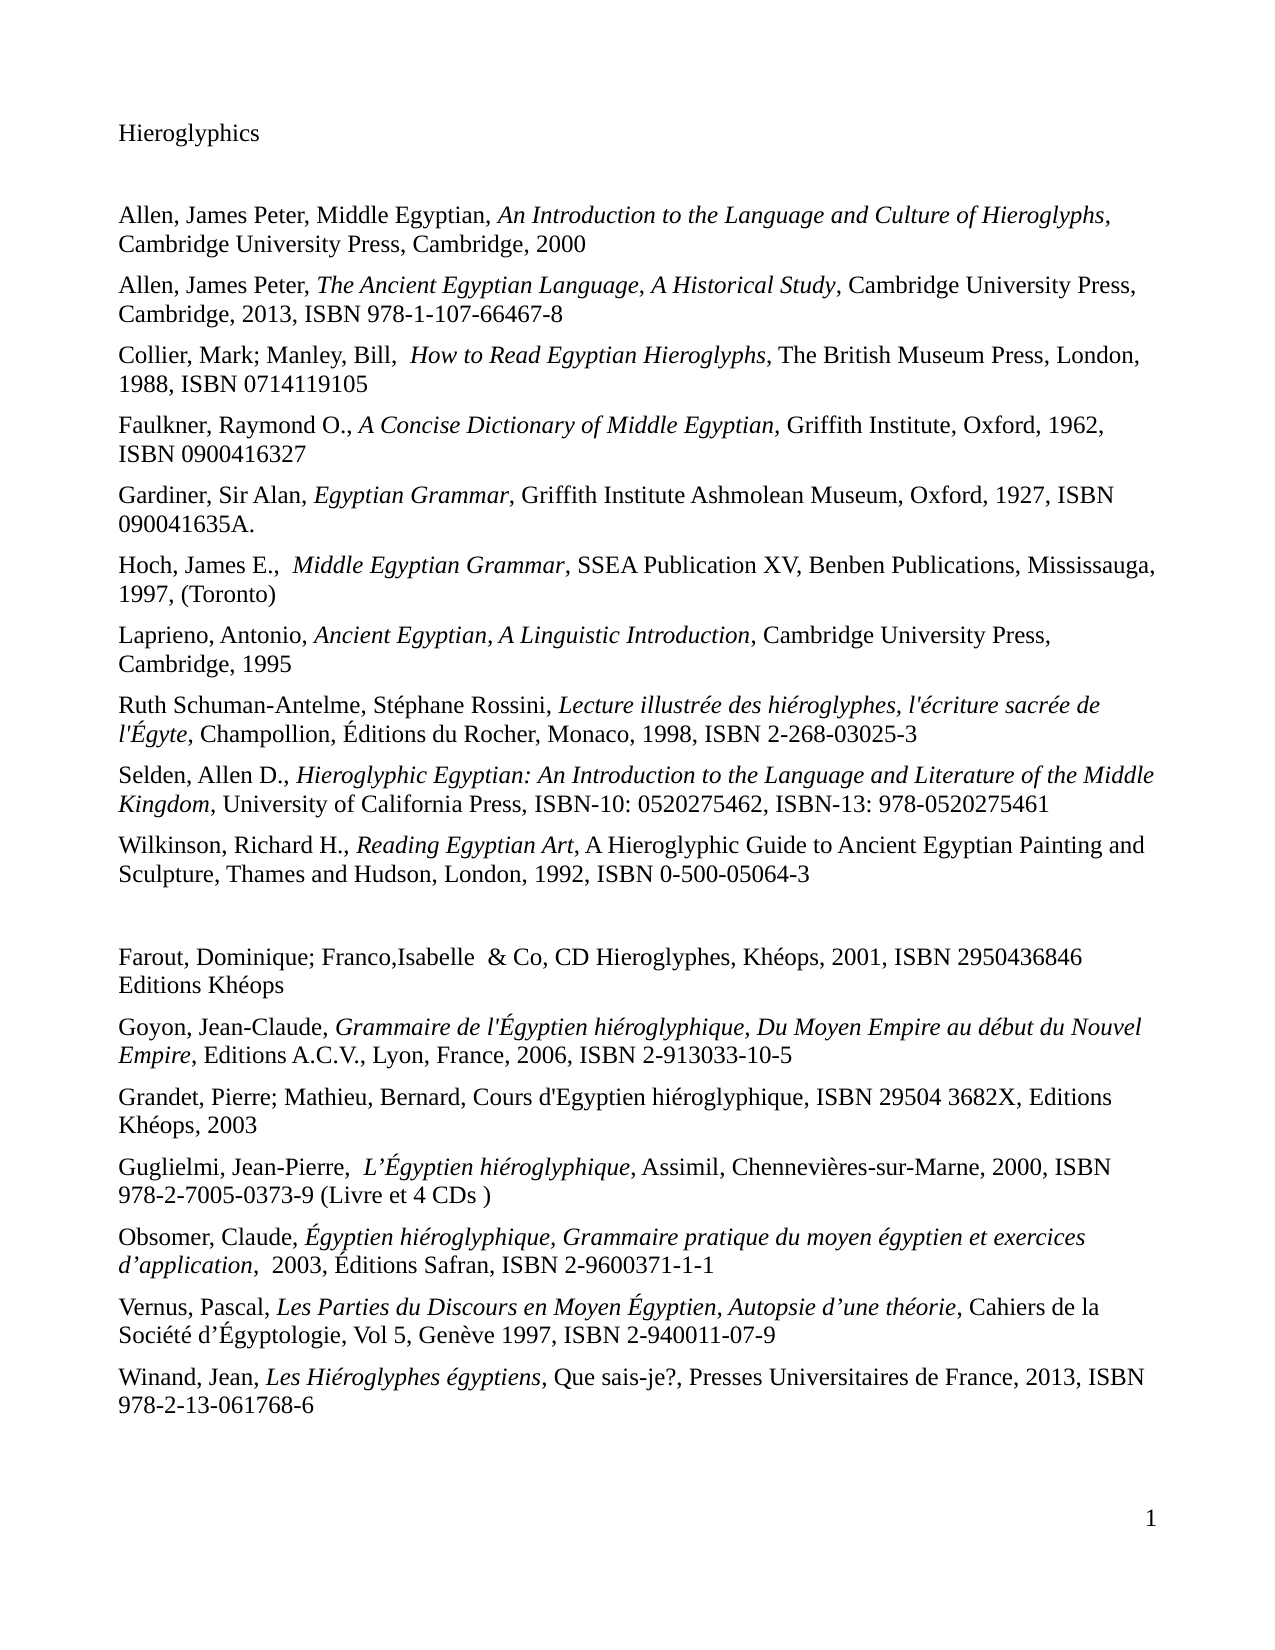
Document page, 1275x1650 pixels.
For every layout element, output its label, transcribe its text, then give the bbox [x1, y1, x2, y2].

text Farout, Dominique; Franco,Isabelle & Co, CD Hieroglyphes, Khéops, 2001, ISBN 2950436846 Editions Khéops [118, 942, 1157, 999]
text Ruth Schuman-Antelme, Stéphane Rossini, Lecture illustrée des hiéroglyphes, l'écriture sacrée de l'Égyte, Champollion, Éditions du Rocher, Monaco, 1998, ISBN 2-268-03025-3 [118, 691, 1157, 748]
text Hoch, James E., Middle Egyptian Grammar, SSEA Publication XV, Benben Publications, Mississauga, 1997, (Toronto) [118, 551, 1157, 608]
text Goyon, Jean-Claude, Grammaire de l'Égyptien hiéroglyphique, Du Moyen Empire au début du Nouvel Empire, Editions A.C.V., Lyon, France, 2006, ISBN 2-913033-10-5 [118, 1012, 1157, 1069]
text Allen, James Peter, Middle Egyptian, An Introduction to the Language and Culture of Hieroglyphs, Cambridge University Press, Cambridge, 2000 [118, 201, 1157, 258]
text Collier, Mark; Manley, Bill, How to Read Egyptian Hieroglyphs, The British Museum Press, London, 1988, ISBN 0714119105 [118, 341, 1157, 398]
text Laprieno, Antonio, Ancient Egyptian, A Linguistic Introduction, Cambridge University Press, Cambridge, 1995 [118, 621, 1157, 678]
text Winand, Jean, Les Hiéroglyphes égyptiens, Que sais-je?, Presses Universitaires de France, 2013, ISBN 978-2-13-061768-6 [118, 1362, 1157, 1419]
text Wilkinson, Richard H., Reading Egyptian Art, A Hieroglyphic Guide to Ancient Egyptian Painting and Sculpture, Thames and Hudson, London, 1992, ISBN 0-500-05064-3 [118, 831, 1157, 888]
text Selden, Allen D., Hieroglyphic Egyptian: An Introduction to the Language and Literature of the Middle Kingdom, University of California Press, ISBN-10: 0520275462, ISBN-13: 978-0520275461 [118, 761, 1157, 818]
text Vernus, Pascal, Les Parties du Discours en Moyen Égyptien, Autopsie d’une théorie, Cahiers de la Société d’Égyptologie, Vol 5, Genève 1997, ISBN 2-940011-07-9 [118, 1292, 1157, 1349]
text Gardiner, Sir Alan, Egyptian Grammar, Griffith Institute Ashmolean Museum, Oxford, 1927, ISBN 090041635A. [118, 481, 1157, 538]
text Faulkner, Raymond O., A Concise Dictionary of Middle Egyptian, Griffith Institute, Oxford, 1962, ISBN 0900416327 [118, 411, 1157, 468]
text Obsomer, Claude, Égyptien hiéroglyphique, Grammaire pratique du moyen égyptien et exercices d’application, 2003, Éditions Safran, ISBN 2-9600371-1-1 [118, 1222, 1157, 1279]
text Allen, James Peter, The Ancient Egyptian Language, A Historical Study, Cambridge University Press, Cambridge, 2013, ISBN 978-1-107-66467-8 [118, 271, 1157, 328]
text Guglielmi, Jean-Pierre, L’Égyptien hiéroglyphique, Assimil, Chennevières-sur-Marne, 2000, ISBN 978-2-7005-0373-9 (Livre et 4 CDs ) [118, 1152, 1157, 1209]
text Hieroglyphics [118, 118, 1157, 147]
text Grandet, Pierre; Mathieu, Bernard, Cours d'Egyptien hiéroglyphique, ISBN 29504 3682X, Editions Khéops, 2003 [118, 1082, 1157, 1139]
